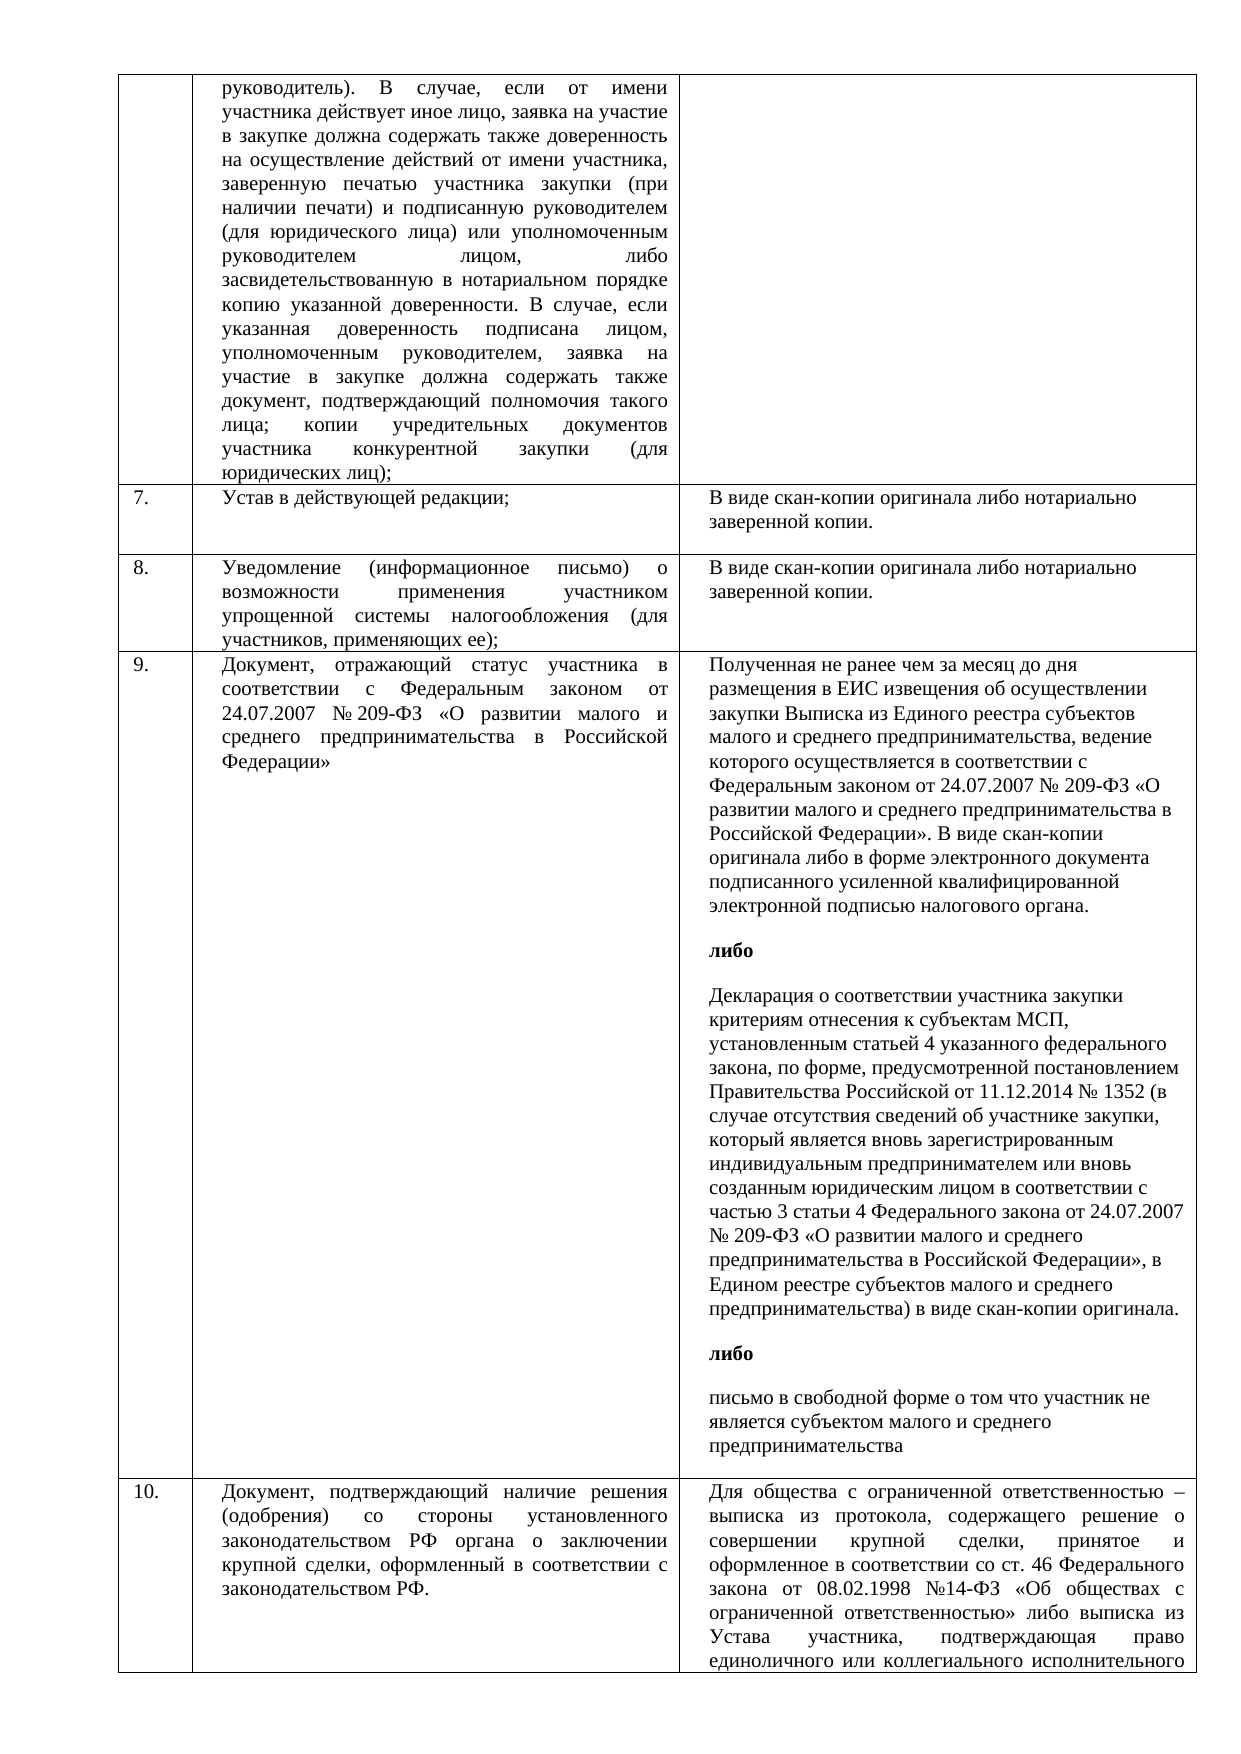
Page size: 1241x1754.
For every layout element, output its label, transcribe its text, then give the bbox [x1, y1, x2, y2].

table_cell Полученная не ранее чем за месяц до дня размещения в ЕИС извещения об осуществлении закупки Выписка из Единого реестра субъектов малого и среднего предпринимательства, ведение которого осуществляется в соответствии с Федеральным законом от 24.07.2007 № 209-ФЗ «О развитии малого и среднего предпринимательства в Российской Федерации». В виде скан-копии оригинала либо в форме электронного документа подписанного усиленной квалифицированной электронной подписью налогового органа. либо Декларация о соответствии участника закупки критериям отнесения к субъектам МСП, установленным статьей 4 указанного федерального закона, по форме, предусмотренной постановлением Правительства Российской от 11.12.2014 № 1352 (в случае отсутствия сведений об участнике закупки, который является вновь зарегистрированным индивидуальным предпринимателем или вновь созданным юридическим лицом в соответствии с частью 3 статьи 4 Федерального закона от 24.07.2007 № 209-ФЗ «О развитии малого и среднего предпринимательства в Российской Федерации», в Едином реестре субъектов малого и среднего предпринимательства) в виде скан-копии оригинала. либо письмо в свободной форме о том что участник не является субъектом малого и среднего предпринимательства [680, 652, 1196, 1478]
table_cell Документ, отражающий статус участника в соответствии с Федеральным законом от 24.07.2007 № 209-ФЗ «О развитии малого и среднего предпринимательства в Российской Федерации» [193, 652, 679, 1478]
table_cell - руководитель). В случае, если от имени участника действует иное лицо, заявка на участие в закупке должна содержать также доверенность на осуществление действий от имени участника, заверенную печатью участника закупки (при наличии печати) и подписанную руководителем (для юридического лица) или уполномоченным руководителем лицом, либо засвидетельствованную в нотариальном порядке копию указанной доверенности. В случае, если указанная доверенность подписана лицом, уполномоченным руководителем, заявка на участие в закупке должна содержать также документ, подтверждающий полномочия такого лица; копии учредительных документов участника конкурентной закупки (для юридических лиц); [193, 75, 679, 484]
table_cell Для общества с ограниченной ответственностью – выписка из протокола, содержащего решение о совершении крупной сделки, принятое и оформленное в соответствии со ст. 46 Федерального закона от 08.02.1998 №14-ФЗ «Об обществах с ограниченной ответственностью» либо выписка из Устава участника, подтверждающая право единоличного или коллегиального исполнительного [680, 1479, 1196, 1672]
table_cell [119, 75, 192, 484]
table_cell В виде скан-копии оригинала либо нотариально заверенной копии. [680, 485, 1196, 554]
table_cell 7. [119, 485, 192, 554]
table_cell 9. [119, 652, 192, 1478]
table_cell Устав в действующей редакции; [193, 485, 679, 554]
table_cell [680, 75, 1196, 484]
table_cell Документ, подтверждающий наличие решения (одобрения) со стороны установленного законодательством РФ органа о заключении крупной сделки, оформленный в соответствии с законодательством РФ. [193, 1479, 679, 1672]
table_cell В виде скан-копии оригинала либо нотариально заверенной копии. [680, 555, 1196, 651]
table_cell Уведомление (информационное письмо) о возможности применения участником упрощенной системы налогообложения (для участников, применяющих ее); [193, 555, 679, 651]
table_cell 8. [119, 555, 192, 651]
table_cell 10. [119, 1479, 192, 1672]
